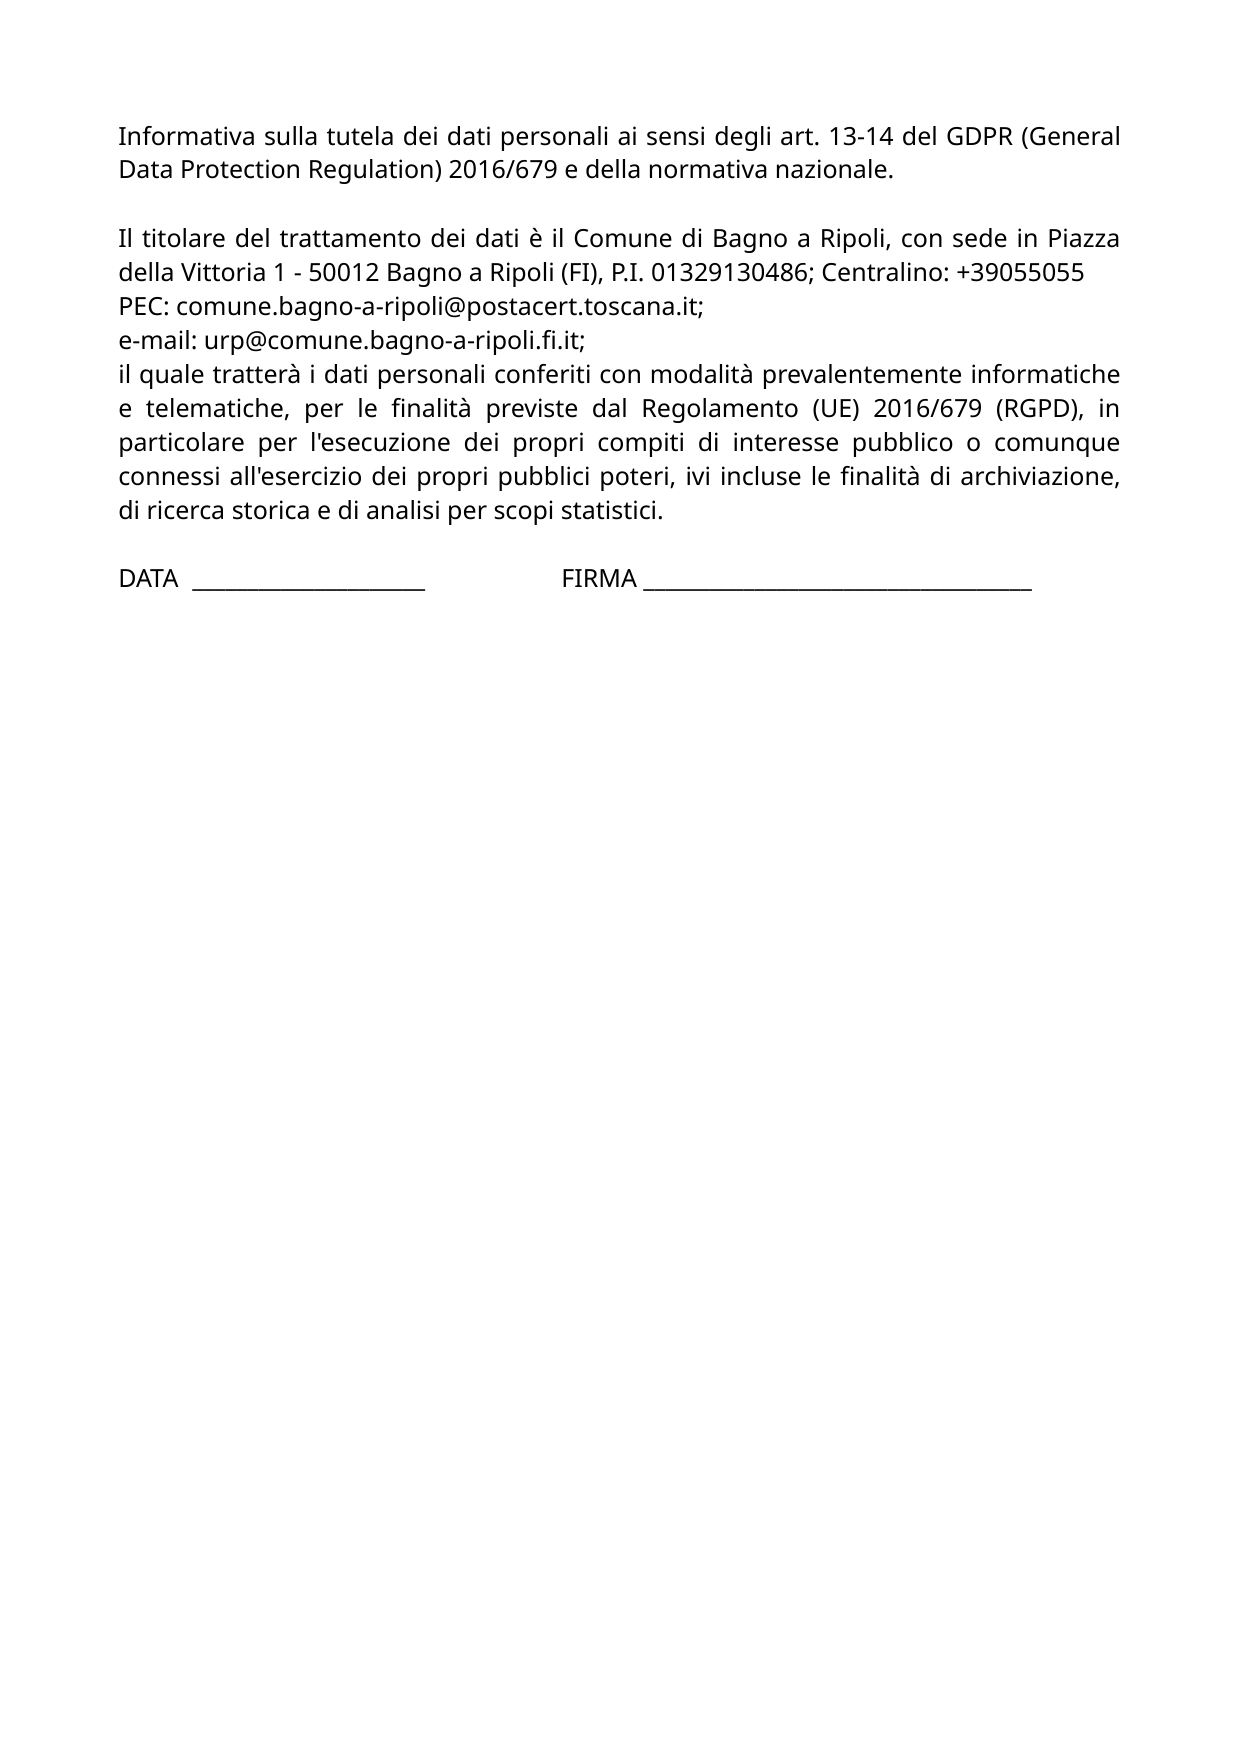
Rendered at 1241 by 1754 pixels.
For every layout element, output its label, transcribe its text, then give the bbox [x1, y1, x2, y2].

text Informativa sulla tutela dei dati personali ai sensi degli art. 13-14 del GDPR (General Data Protection Regulation) 2016/679 e della normativa nazionale. [118, 118, 1122, 186]
text il quale tratterà i dati personali conferiti con modalità prevalentemente informatiche e telematiche, per le finalità previste dal Regolamento (UE) 2016/679 (RGPD), in particolare per l'esecuzione dei propri compiti di interesse pubblico o comunque connessi all'esercizio dei propri pubblici poteri, ivi incluse le finalità di archiviazione, di ricerca storica e di analisi per scopi statistici. [118, 357, 1122, 527]
text e-mail: urp@comune.bagno-a-ripoli.fi.it; [118, 322, 1122, 357]
text Il titolare del trattamento dei dati è il Comune di Bagno a Ripoli, con sede in Piazza della Vittoria 1 - 50012 Bagno a Ripoli (FI), P.I. 01329130486; Centralino: +39055055 [118, 220, 1122, 288]
text PEC: comune.bagno-a-ripoli@postacert.toscana.it; [118, 288, 1122, 322]
text DATA _____________________ FIRMA ___________________________________ [118, 561, 1122, 595]
